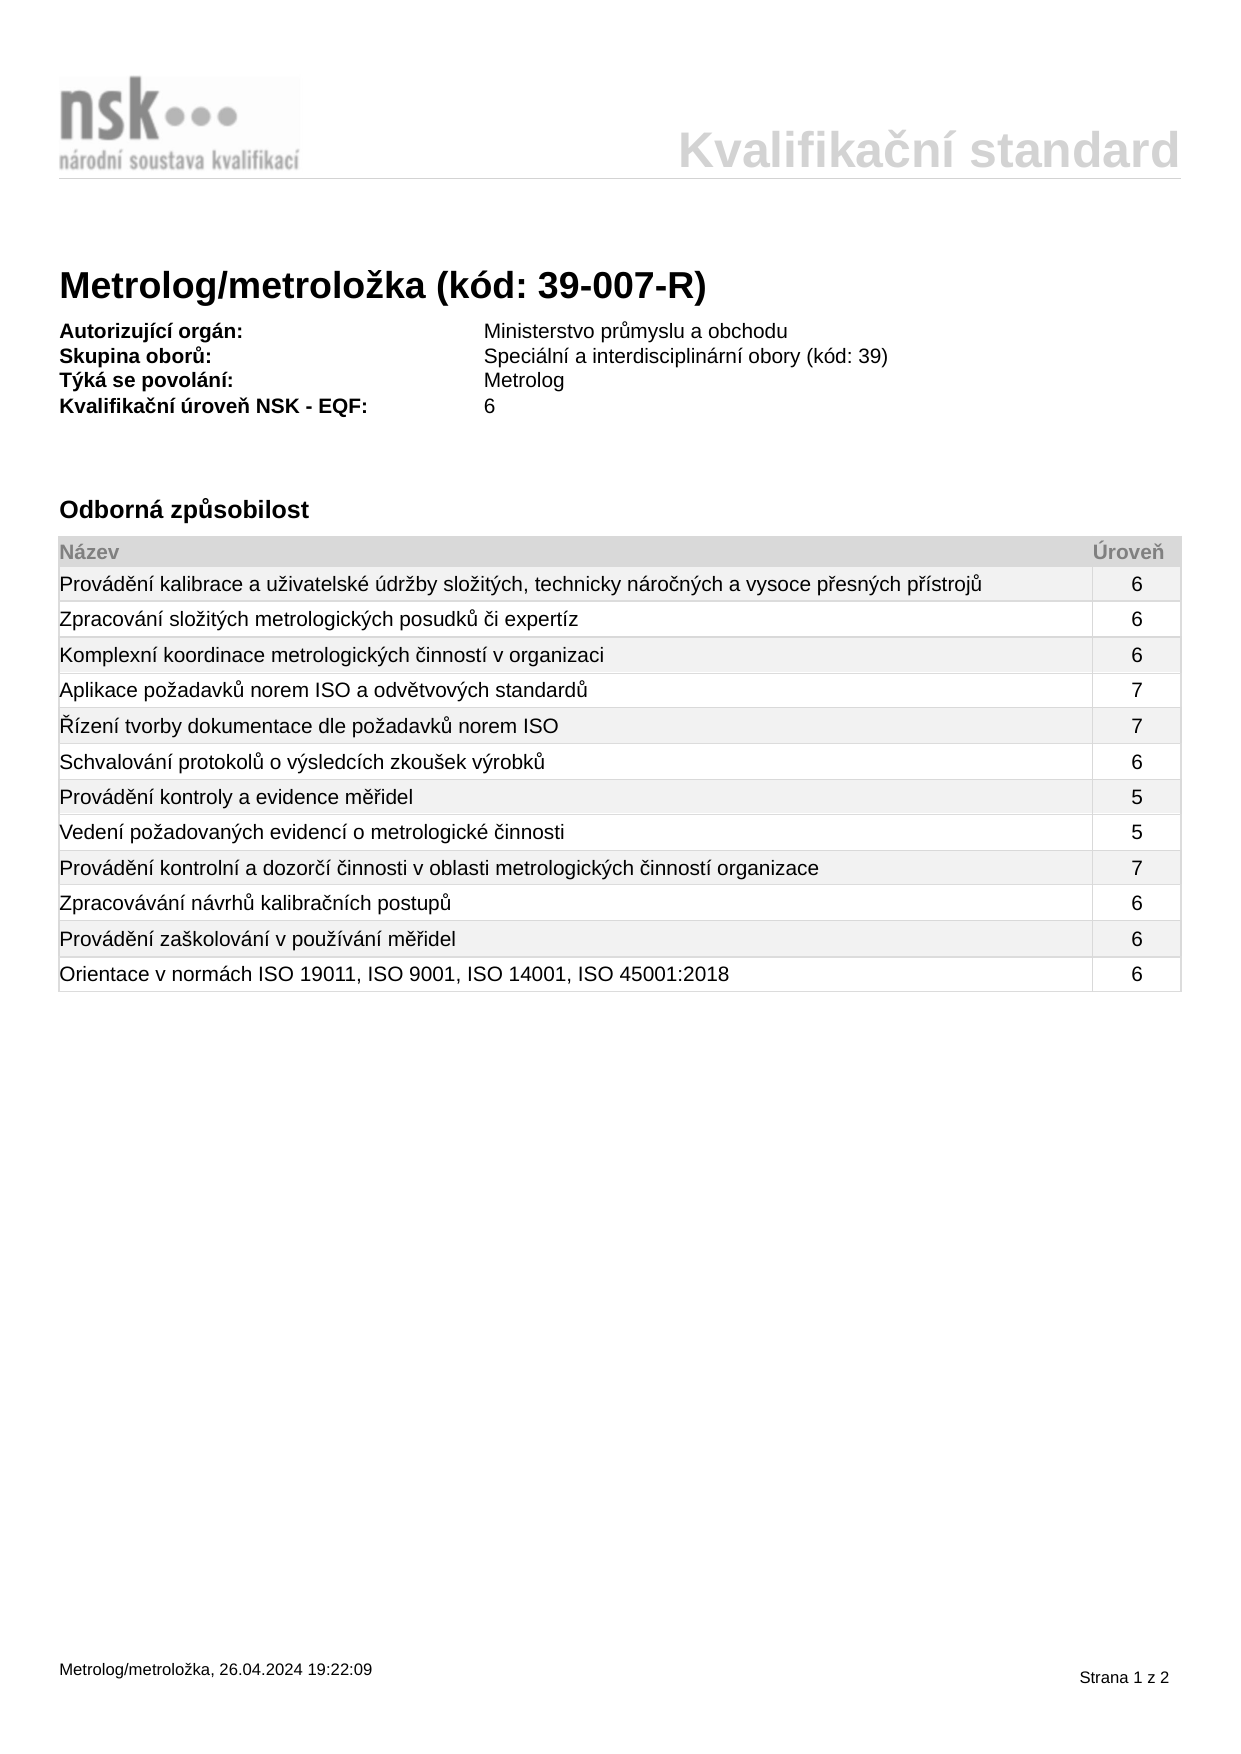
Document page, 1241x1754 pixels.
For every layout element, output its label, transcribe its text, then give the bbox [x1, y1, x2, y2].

table_cell [59, 196, 483, 224]
table_cell [626, 196, 862, 224]
table_cell [1093, 418, 1169, 489]
table_cell 6 [1093, 567, 1180, 600]
table_cell Provádění kontroly a evidence měřidel [60, 780, 1092, 813]
table_cell [620, 1475, 626, 1659]
table_cell 7 [1093, 851, 1180, 884]
table_cell 7 [1093, 674, 1180, 707]
table_cell [59, 992, 483, 1291]
table_cell [484, 172, 620, 178]
table_cell Metrolog/metroložka (kód: 39-007-R) [59, 224, 1181, 307]
table_cell 7 [1093, 708, 1180, 743]
table_cell 5 [1093, 815, 1180, 849]
table_cell [626, 418, 862, 489]
table_cell [1093, 1475, 1169, 1659]
table_cell [620, 418, 626, 489]
table_cell 6 [1093, 638, 1180, 672]
table_cell Řízení tvorby dokumentace dle požadavků norem ISO [60, 708, 1092, 743]
table_cell [1169, 1660, 1181, 1696]
table_cell [1169, 992, 1181, 1291]
table_cell [862, 196, 1093, 224]
table_cell [620, 307, 626, 319]
table_header Kvalifikační standard [626, 59, 1181, 178]
table_cell Vedení požadovaných evidencí o metrologické činnosti [60, 815, 1092, 849]
table_cell [59, 1291, 483, 1475]
table_cell [620, 196, 626, 224]
table_cell Provádění kontrolní a dozorčí činnosti v oblasti metrologických činností organizace [60, 851, 1092, 884]
table_cell [626, 992, 862, 1291]
table_cell Zpracovávání návrhů kalibračních postupů [60, 885, 1092, 920]
picture [58, 59, 621, 172]
table_cell [484, 1475, 620, 1659]
table_cell Metrolog [484, 368, 1181, 393]
table_cell [1169, 1291, 1181, 1475]
table_cell 6 [1093, 958, 1180, 991]
table_cell [1169, 524, 1181, 536]
table_cell Zpracování složitých metrologických posudků či expertíz [60, 602, 1092, 636]
table_cell 6 [1093, 602, 1180, 636]
table_cell [484, 418, 620, 489]
table_cell Kvalifikační úroveň NSK - EQF: [59, 394, 483, 417]
table_cell Týká se povolání: [59, 368, 483, 392]
table_cell 5 [1093, 780, 1180, 813]
table_cell Metrolog/metroložka, 26.04.2024 19:22:09 [59, 1660, 862, 1696]
table_cell [59, 172, 483, 178]
table_cell [862, 1291, 1093, 1475]
table_cell [484, 307, 620, 319]
table_cell [862, 1475, 1093, 1659]
table_cell Aplikace požadavků norem ISO a odvětvových standardů [60, 674, 1092, 707]
table_cell [484, 524, 620, 536]
table_cell [1169, 418, 1181, 489]
table_cell [626, 1475, 862, 1659]
table_cell Autorizující orgán: [59, 319, 483, 343]
table_cell [862, 418, 1093, 489]
table_header [621, 59, 626, 172]
table_cell [1093, 524, 1169, 536]
table_cell [620, 992, 626, 1291]
table_cell Úroveň [1093, 537, 1180, 566]
table_cell [862, 307, 1093, 319]
table_cell 6 [1093, 885, 1180, 920]
table_cell [484, 992, 620, 1291]
table_cell [1169, 1475, 1181, 1659]
table_cell [862, 992, 1093, 1291]
table_cell Provádění zaškolování v používání měřidel [60, 921, 1092, 956]
table_cell [484, 196, 620, 224]
table_cell Skupina oborů: [59, 344, 483, 368]
table_cell Název [60, 537, 1092, 566]
table_cell [626, 524, 862, 536]
table_cell Strana 1 z 2 [862, 1660, 1169, 1696]
table_cell [1093, 1291, 1169, 1475]
table_cell [620, 1291, 626, 1475]
table_cell [1093, 196, 1169, 224]
table_cell 6 [484, 394, 1181, 417]
table_cell [59, 307, 483, 319]
table_cell [484, 1291, 620, 1475]
table_cell [59, 418, 483, 489]
table_cell [1093, 992, 1169, 1291]
table_cell [626, 1291, 862, 1475]
table_cell Odborná způsobilost [59, 489, 1181, 524]
table_cell [620, 524, 626, 536]
table_cell [59, 179, 1181, 196]
table_cell 6 [1093, 744, 1180, 779]
table_cell [626, 307, 862, 319]
table_cell [59, 1475, 483, 1659]
table_cell Schvalování protokolů o výsledcích zkoušek výrobků [60, 744, 1092, 779]
table_cell Ministerstvo průmyslu a obchodu [484, 319, 1181, 344]
table_cell 6 [1093, 921, 1180, 956]
table_cell Orientace v normách ISO 19011, ISO 9001, ISO 14001, ISO 45001:2018 [60, 958, 1092, 991]
table_cell [59, 524, 483, 536]
table_cell [1169, 307, 1181, 319]
table_cell [1093, 307, 1169, 319]
table_cell [1169, 196, 1181, 224]
table_cell Komplexní koordinace metrologických činností v organizaci [60, 638, 1092, 672]
table_cell Speciální a interdisciplinární obory (kód: 39) [484, 344, 1181, 368]
table_cell [862, 524, 1093, 536]
table_cell Provádění kalibrace a uživatelské údržby složitých, technicky náročných a vysoce přesných přístrojů [60, 567, 1092, 600]
